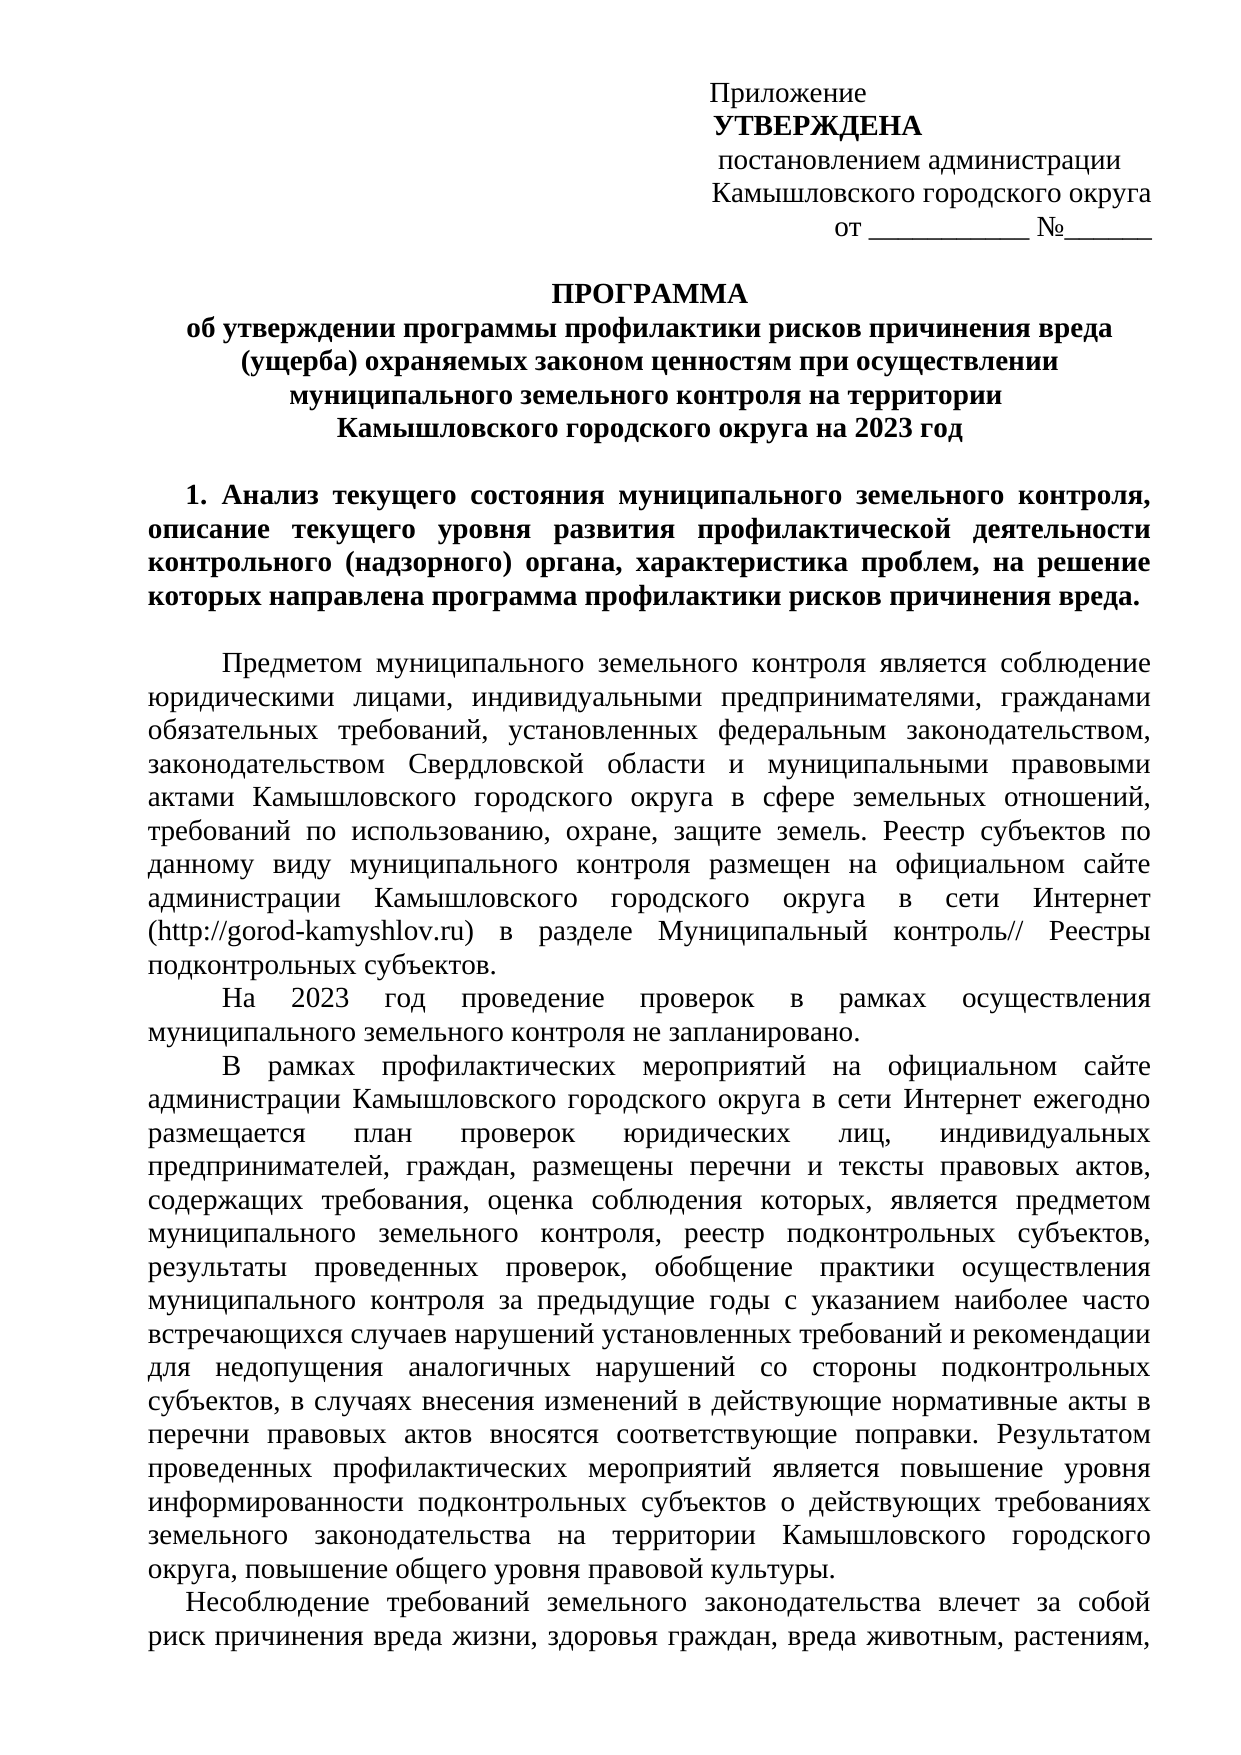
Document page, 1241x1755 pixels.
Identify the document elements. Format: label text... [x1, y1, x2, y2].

list Анализ текущего состояния муниципального земельного контроля, описание текущего уровня развития профилактической деятельности контрольного (надзорного) органа, характеристика проблем, на решение которых направлена программа профилактики рисков причинения вреда. [148, 477, 1152, 612]
text Камышловского городского округа на 2023 год [148, 410, 1152, 444]
text ПРОГРАММА [148, 276, 1152, 310]
text от ___________ №______ [148, 209, 1152, 243]
text Предметом муниципального земельного контроля является соблюдение юридическими лицами, индивидуальными предпринимателями, гражданами обязательных требований, установленных федеральным законодательством, законодательством Свердловской области и муниципальными правовыми актами Камышловского городского округа в сфере земельных отношений, требований по использованию, охране, защите земель. Реестр субъектов по данному виду муниципального контроля размещен на официальном сайте администрации Камышловского городского округа в сети Интернет (http://gorod-kamyshlov.ru) в разделе Муниципальный контроль// Реестры подконтрольных субъектов. [148, 645, 1152, 981]
text На 2023 год проведение проверок в рамках осуществления муниципального земельного контроля не запланировано. [148, 981, 1152, 1048]
text Приложение [148, 75, 1152, 108]
text об утверждении программы профилактики рисков причинения вреда (ущерба) охраняемых законом ценностям при осуществлении муниципального земельного контроля на территории [148, 310, 1152, 410]
text Несоблюдение требований земельного законодательства влечет за собой риск причинения вреда жизни, здоровья граждан, вреда животным, растениям, [148, 1584, 1152, 1651]
text В рамках профилактических мероприятий на официальном сайте администрации Камышловского городского округа в сети Интернет ежегодно размещается план проверок юридических лиц, индивидуальных предпринимателей, граждан, размещены перечни и тексты правовых актов, содержащих требования, оценка соблюдения которых, является предметом муниципального земельного контроля, реестр подконтрольных субъектов, результаты проведенных проверок, обобщение практики осуществления муниципального контроля за предыдущие годы с указанием наиболее часто встречающихся случаев нарушений установленных требований и рекомендации для недопущения аналогичных нарушений со стороны подконтрольных субъектов, в случаях внесения изменений в действующие нормативные акты в перечни правовых актов вносятся соответствующие поправки. Результатом проведенных профилактических мероприятий является повышение уровня информированности подконтрольных субъектов о действующих требованиях земельного законодательства на территории Камышловского городского округа, повышение общего уровня правовой культуры. [148, 1048, 1152, 1584]
text УТВЕРЖДЕНА [148, 108, 1152, 142]
text Камышловского городского округа [148, 176, 1152, 209]
text постановлением администрации [148, 142, 1152, 176]
